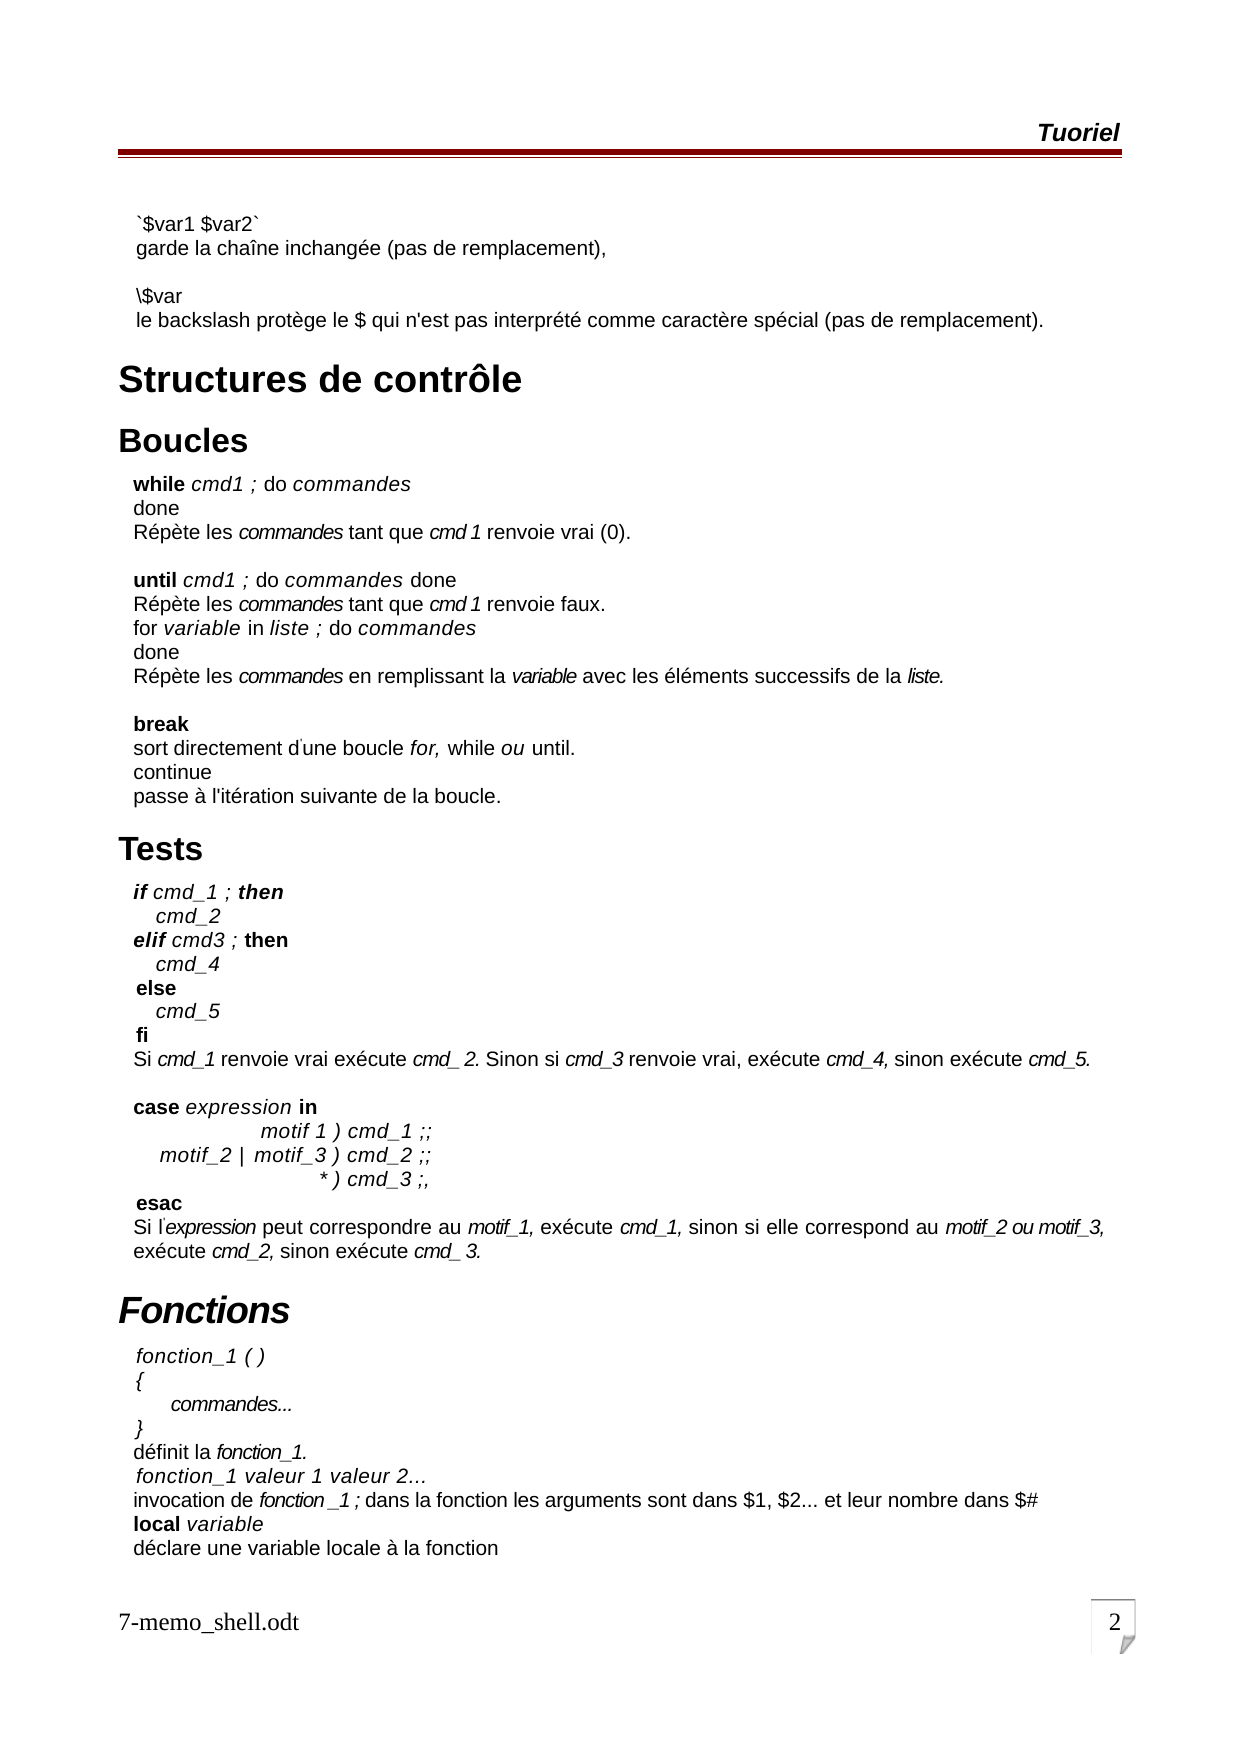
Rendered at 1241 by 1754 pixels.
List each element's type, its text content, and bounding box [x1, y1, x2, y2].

text fi [136, 1023, 709, 1047]
subtitle Structures de contrôle [118, 357, 1122, 400]
text case expression in [133, 1095, 1122, 1119]
text local variable [133, 1512, 1122, 1536]
text break [133, 712, 1122, 736]
text sort directement d'une boucle for, while ou until. [133, 736, 1122, 760]
subtitle Boucles [118, 421, 1122, 460]
text garde la chaîne inchangée (pas de remplacement), [136, 236, 1122, 260]
text motif_2 |motif_3 ) cmd_2 ;; [159, 1143, 1122, 1167]
text Répète les commandes en remplissant la variable avec les éléments successifs de la liste. [133, 664, 1114, 688]
text esac [136, 1191, 957, 1215]
text done [133, 640, 1122, 664]
text * ) cmd_3 ;, [136, 1167, 957, 1191]
text `$var1 $var2` [136, 212, 1122, 236]
text if cmd_1 ; then [133, 879, 1122, 903]
text cmd_4 [133, 951, 709, 975]
text motif 1 ) cmd_1 ;; [261, 1119, 1122, 1143]
text } [136, 1416, 839, 1440]
text for variable in liste ; do commandes [133, 616, 927, 640]
text continue [133, 760, 1122, 784]
subtitle Fonctions [118, 1288, 1122, 1332]
text else [136, 975, 709, 999]
text until cmd1 ; do commandes done [133, 568, 814, 592]
text elif cmd3 ; then [133, 927, 1122, 951]
text commandes... [133, 1392, 837, 1416]
text { [136, 1368, 986, 1392]
text while cmd1 ; do commandes [133, 472, 814, 496]
text déclare une variable locale à la fonction [133, 1536, 1122, 1560]
text définit la fonction_1. [133, 1440, 1122, 1464]
text Si cmd_1 renvoie vrai exécute cmd_ 2. Sinon si cmd_3 renvoie vrai, exécute cmd_4, sinon exécute cmd_5. [133, 1047, 1114, 1071]
text Si l'expression peut correspondre au motif_1, exécute cmd_1, sinon si elle correspond au motif_2 ou motif_3, exécute cmd_2, sinon exécute cmd_ 3. [133, 1215, 1107, 1263]
text fonction_1 ( ) [136, 1344, 986, 1368]
text done [133, 496, 1122, 520]
text passe à l'itération suivante de la boucle. [133, 784, 1122, 808]
subtitle Tests [118, 828, 1122, 867]
text fonction_1 valeur 1 valeur 2... [136, 1464, 1122, 1488]
text Répète les commandes tant que cmd 1 renvoie faux. [133, 592, 1122, 616]
text cmd_5 [133, 999, 709, 1023]
text Répète les commandes tant que cmd 1 renvoie vrai (0). [133, 520, 1122, 544]
text \$var [136, 284, 1122, 308]
text le backslash protège le $ qui n'est pas interprété comme caractère spécial (pas de remplacement). [136, 308, 1122, 332]
text invocation de fonction _1 ; dans la fonction les arguments sont dans $1, $2... et leur nombre dans $# [133, 1488, 1122, 1512]
text cmd_2 [156, 903, 1122, 927]
